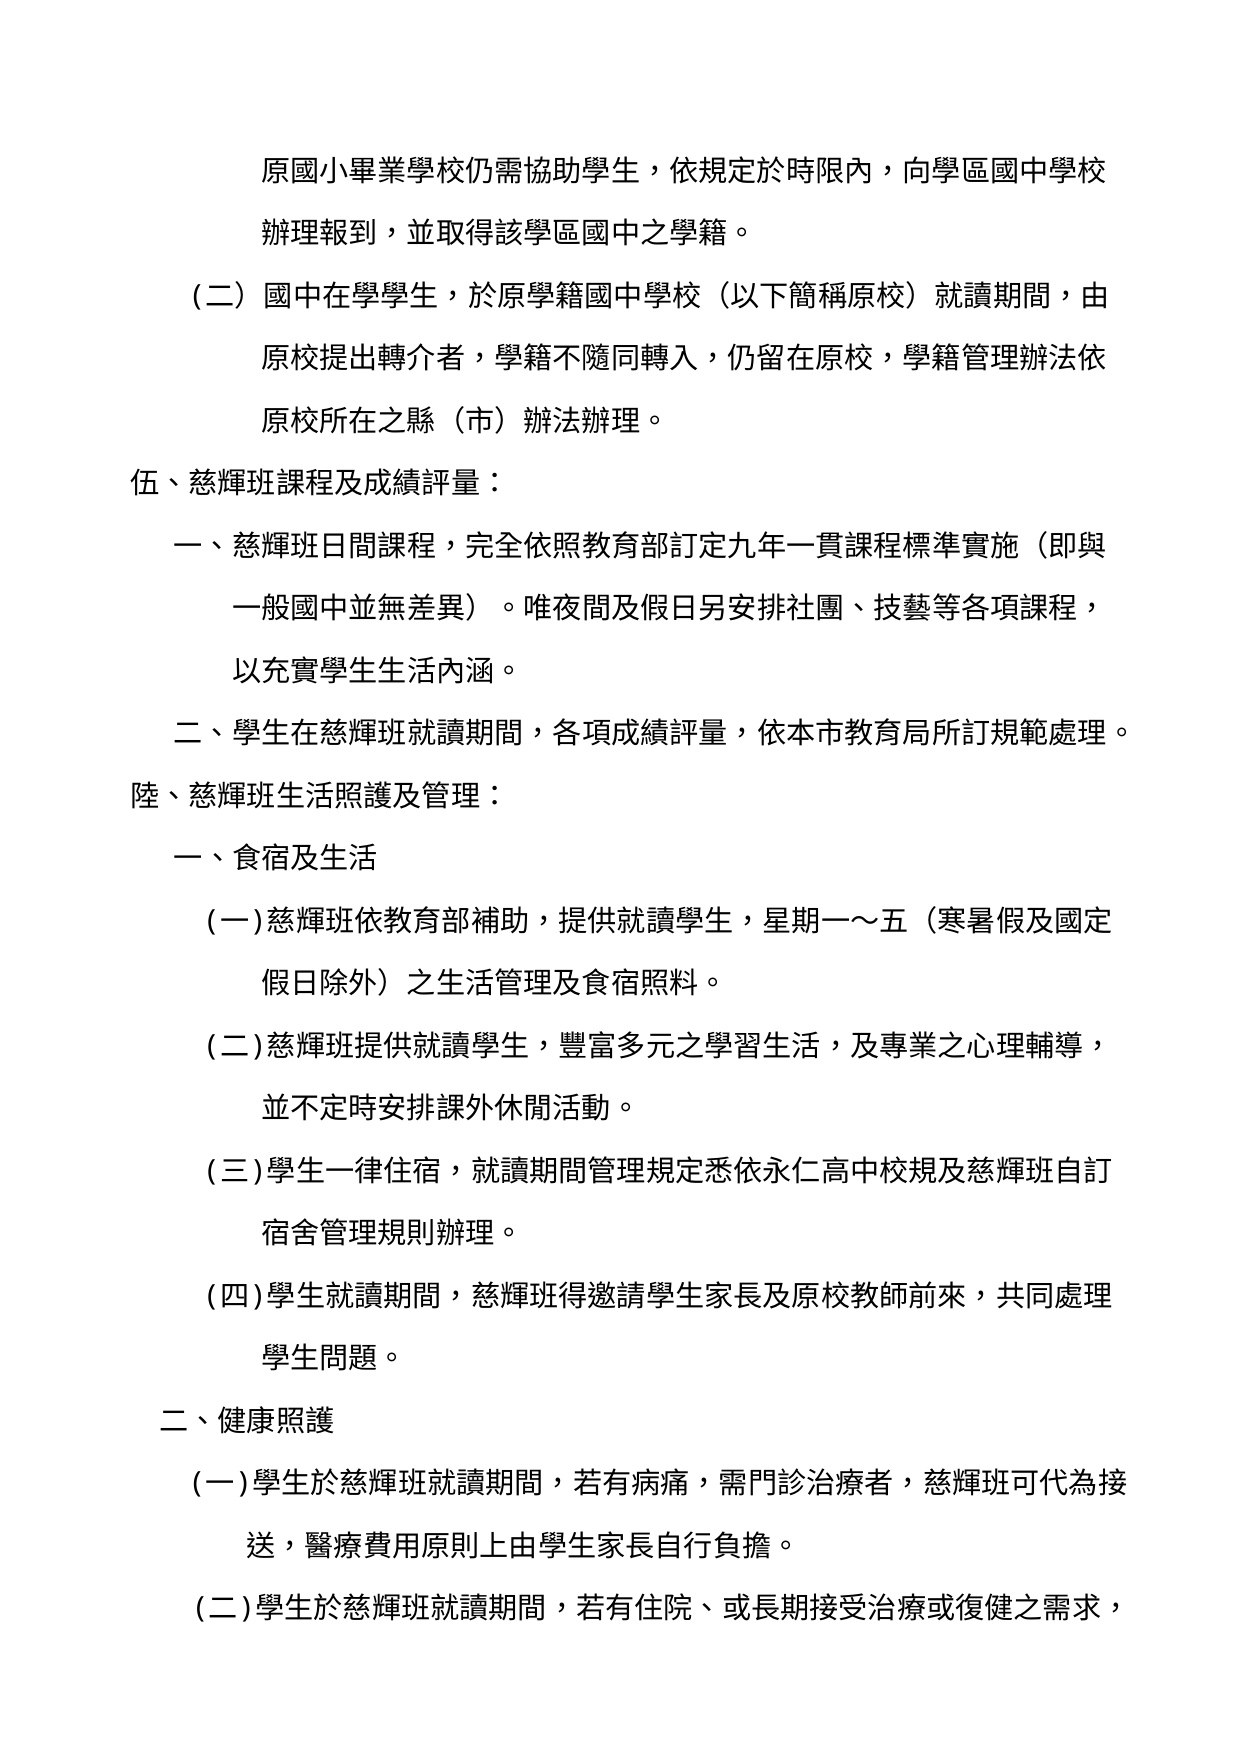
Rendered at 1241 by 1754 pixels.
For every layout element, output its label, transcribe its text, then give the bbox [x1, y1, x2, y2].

text (二)學生於慈輝班就讀期間，若有住院、或長期接受治療或復健之需求， [191, 1564, 1134, 1627]
text (二)慈輝班提供就讀學生，豐富多元之學習生活，及專業之心理輔導，並不定時安排課外休閒活動。 [202, 1002, 1134, 1127]
text (二）國中在學學生，於原學籍國中學校（以下簡稱原校）就讀期間，由原校提出轉介者，學籍不隨同轉入，仍留在原校，學籍管理辦法依原校所在之縣（市）辦法辦理。 [188, 252, 1134, 439]
text (四)學生就讀期間，慈輝班得邀請學生家長及原校教師前來，共同處理學生問題。 [202, 1252, 1134, 1377]
text (一)慈輝班依教育部補助，提供就讀學生，星期一～五（寒暑假及國定假日除外）之生活管理及食宿照料。 [202, 877, 1134, 1002]
text (一)學生於慈輝班就讀期間，若有病痛，需門診治療者，慈輝班可代為接送，醫療費用原則上由學生家長自行負擔。 [188, 1439, 1134, 1564]
text 陸、慈輝班生活照護及管理： [130, 752, 1134, 814]
text 原國小畢業學校仍需協助學生，依規定於時限內，向學區國中學校辦理報到，並取得該學區國中之學籍。 [202, 127, 1134, 252]
text 一、食宿及生活 [130, 814, 1134, 877]
text (三)學生一律住宿，就讀期間管理規定悉依永仁高中校規及慈輝班自訂宿舍管理規則辦理。 [202, 1127, 1134, 1252]
text 伍、慈輝班課程及成績評量： [130, 439, 1134, 502]
text 一、慈輝班日間課程，完全依照教育部訂定九年一貫課程標準實施（即與一般國中並無差異）。唯夜間及假日另安排社團、技藝等各項課程，以充實學生生活內涵。 [173, 502, 1134, 689]
text 二、健康照護 [130, 1377, 1134, 1439]
text 二、學生在慈輝班就讀期間，各項成績評量，依本市教育局所訂規範處理。 [173, 689, 1134, 752]
